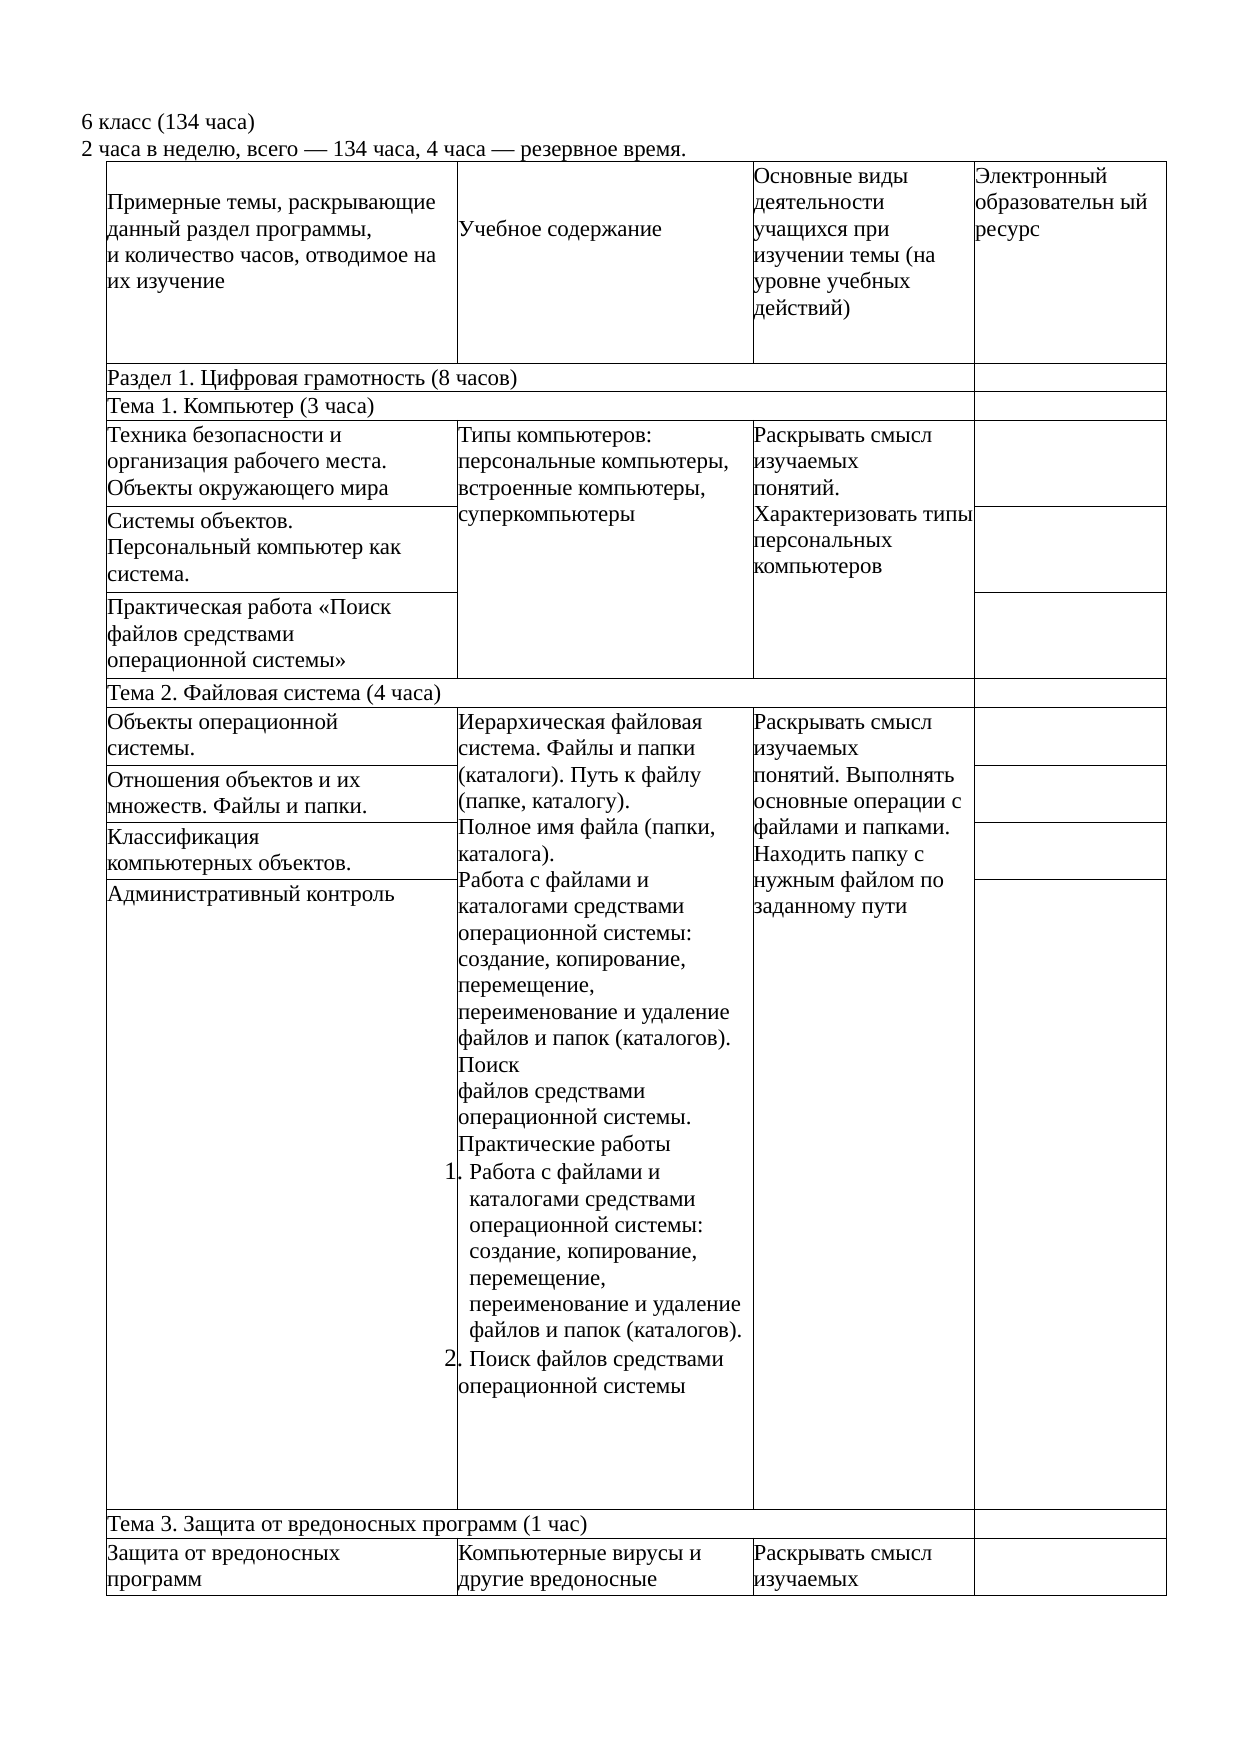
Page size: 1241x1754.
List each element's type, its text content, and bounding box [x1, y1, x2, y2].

table_cell Компьютерные вирусы и другие вредоносные [458, 1539, 753, 1595]
table_cell Практическая работа «Поиск файлов средствами операционной системы» [107, 593, 457, 678]
text 6 класс (134 часа) [81, 108, 1180, 135]
table_cell Тема 3. Защита от вредоносных программ (1 час) [107, 1510, 974, 1537]
table_cell Типы компьютеров: персональные компьютеры, встроенные компьютеры, суперкомпьютеры [458, 421, 753, 678]
table_cell Раскрывать смысл изучаемых понятий. Выполнять основные операции с файлами и папками. Находить папку с нужным файлом по заданному пути [754, 708, 974, 1509]
table_cell [975, 507, 1166, 592]
table_cell [975, 364, 1166, 391]
table_cell [975, 1539, 1166, 1595]
table_header Примерные темы, раскрывающие данный раздел программы, и количество часов, отводимое на их изучение [107, 162, 457, 362]
table_header Учебное содержание [458, 162, 753, 362]
table_cell Техника безопасности и организация рабочего места. Объекты окружающего мира [107, 421, 457, 506]
table_cell [975, 708, 1166, 764]
table_header Основные виды деятельности учащихся при изучении темы (на уровне учебных действий) [754, 162, 974, 362]
table_cell Объекты операционной системы. [107, 708, 457, 764]
table_cell [975, 679, 1166, 707]
table_cell Тема 2. Файловая система (4 часа) [107, 679, 974, 707]
table_cell Защита от вредоносных программ [107, 1539, 457, 1595]
table_cell Раздел 1. Цифровая грамотность (8 часов) [107, 364, 974, 391]
table_cell [975, 392, 1166, 420]
table_cell Административный контроль [107, 880, 457, 1509]
table_cell Системы объектов. Персональный компьютер как система. [107, 507, 457, 592]
table_cell [975, 823, 1166, 879]
table_header Электронный образовательн ый ресурс [975, 162, 1166, 362]
table_cell [975, 766, 1166, 822]
table_cell [975, 421, 1166, 506]
table_cell Иерархическая файловая система. Файлы и папки (каталоги). Путь к файлу (папке, каталогу). Полное имя файла (папки, каталога). Работа с файлами и каталогами средствами операционной системы: создание, копирование, перемещение, переименование и удаление файлов и папок (каталогов). Поиск файлов средствами операционной системы. Практические работы Работа с файлами и каталогами средствами операционной системы: создание, копирование, перемещение, переименование и удаление файлов и папок (каталогов). Поиск файлов средствами операционной системы [458, 708, 753, 1509]
table_cell [975, 880, 1166, 1509]
table_cell Классификация компьютерных объектов. [107, 823, 457, 879]
table_cell Отношения объектов и их множеств. Файлы и папки. [107, 766, 457, 822]
table_cell Раскрывать смысл изучаемых [754, 1539, 974, 1595]
table_cell Раскрывать смысл изучаемых понятий. Характеризовать типы персональных компьютеров [754, 421, 974, 678]
table_cell [975, 593, 1166, 678]
table_cell Тема 1. Компьютер (3 часа) [107, 392, 974, 420]
text 2 часа в неделю, всего — 134 часа, 4 часа — резервное время. [81, 135, 1180, 161]
table_cell [975, 1510, 1166, 1537]
